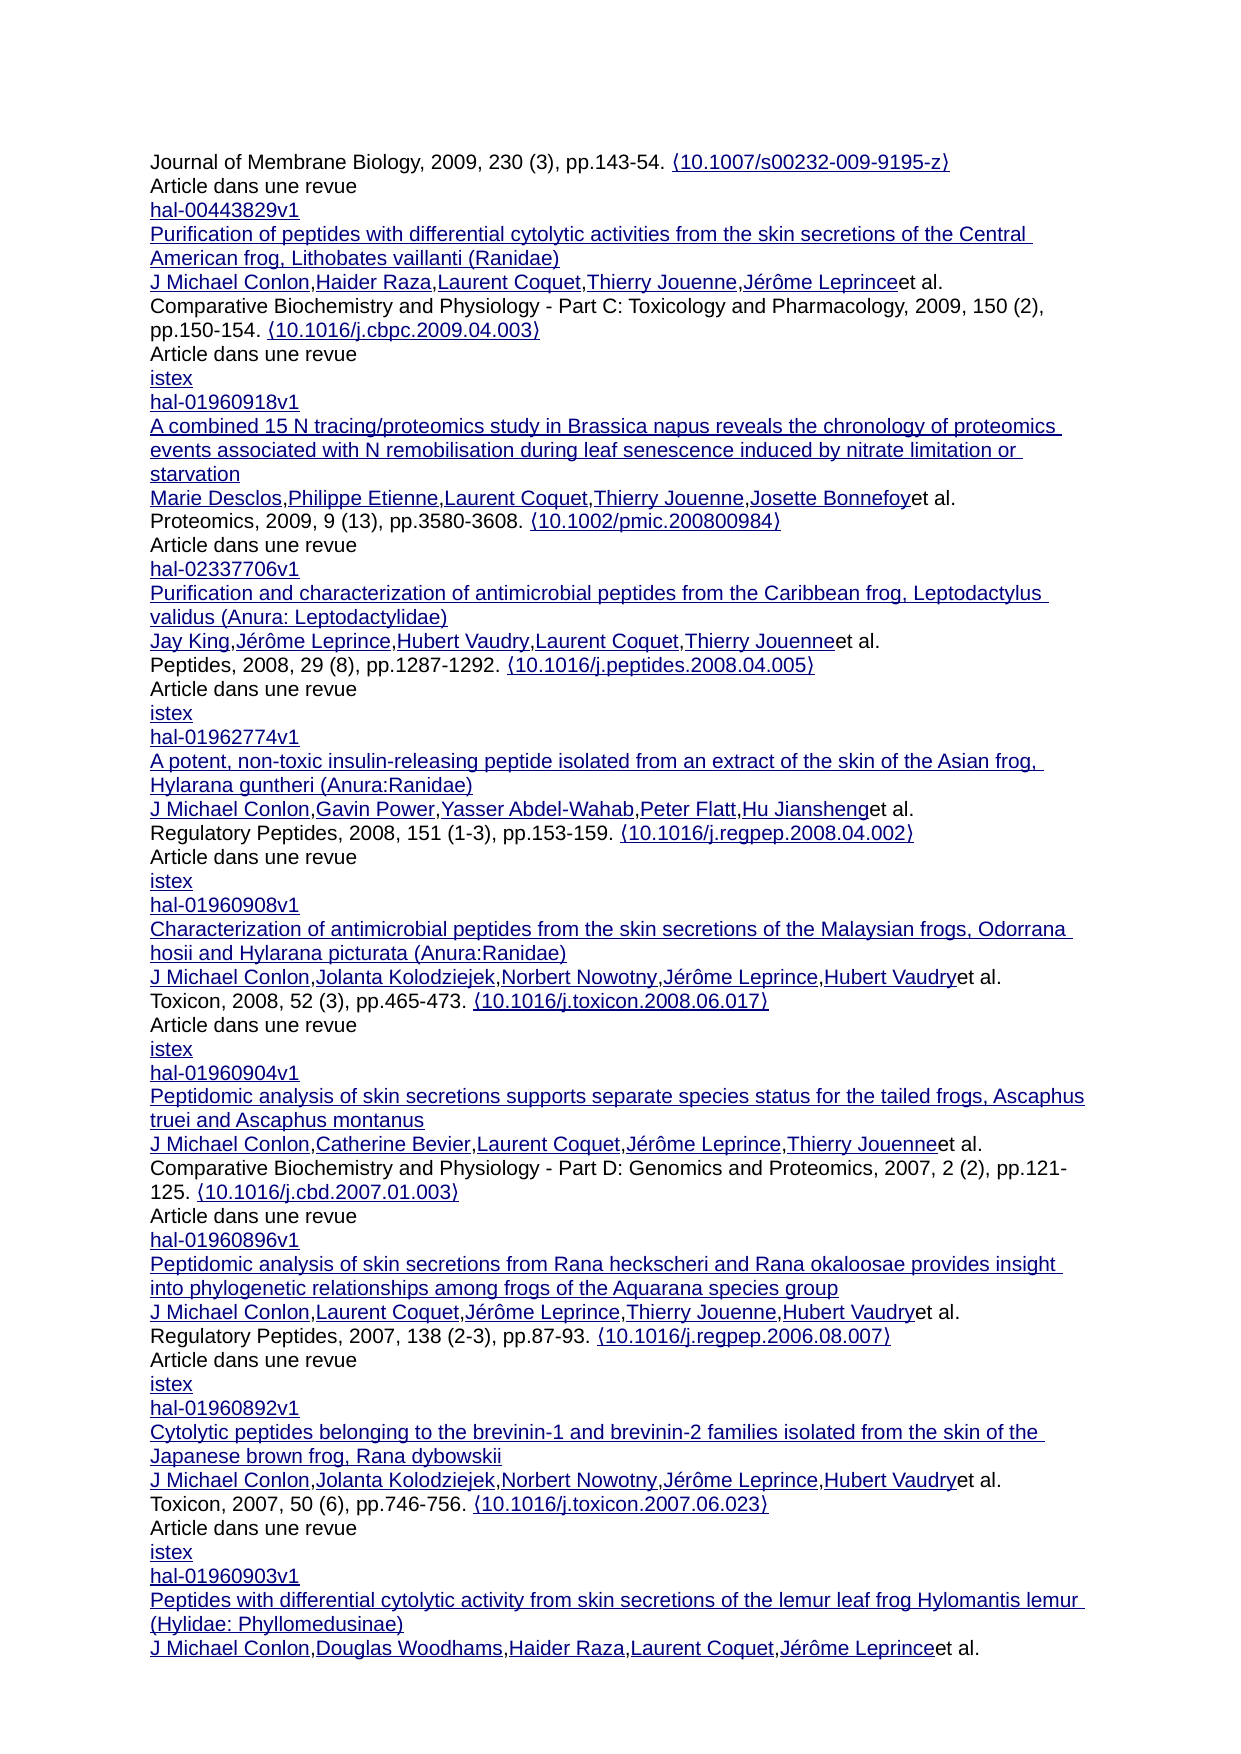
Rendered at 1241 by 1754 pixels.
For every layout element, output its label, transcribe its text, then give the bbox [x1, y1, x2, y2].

table_cell Purification of peptides with differential cytolytic activities from the skin secretions of the Central American frog, Lithobates vaillanti (Ranidae) J Michael Conlon,Haider Raza,Laurent Coquet,Thierry Jouenne,Jérôme Leprinceet al. Comparative Biochemistry and Physiology - Part C: Toxicology and Pharmacology, 2009, 150 (2), pp.150-154. ⟨10.1016/j.cbpc.2009.04.003⟩ Article dans une revue istex hal-01960918v1 [150, 222, 1090, 413]
table_cell A potent, non-toxic insulin-releasing peptide isolated from an extract of the skin of the Asian frog, Hylarana guntheri (Anura:Ranidae) J Michael Conlon,Gavin Power,Yasser Abdel-Wahab,Peter Flatt,Hu Jianshenget al. Regulatory Peptides, 2008, 151 (1-3), pp.153-159. ⟨10.1016/j.regpep.2008.04.002⟩ Article dans une revue istex hal-01960908v1 [150, 749, 1090, 917]
table_cell A combined 15 N tracing/proteomics study in Brassica napus reveals the chronology of proteomics events associated with N remobilisation during leaf senescence induced by nitrate limitation or starvation Marie Desclos,Philippe Etienne,Laurent Coquet,Thierry Jouenne,Josette Bonnefoyet al. Proteomics, 2009, 9 (13), pp.3580-3608. ⟨10.1002/pmic.200800984⟩ Article dans une revue hal-02337706v1 [150, 414, 1090, 581]
table_cell Cytolytic peptides belonging to the brevinin-1 and brevinin-2 families isolated from the skin of the Japanese brown frog, Rana dybowskii J Michael Conlon,Jolanta Kolodziejek,Norbert Nowotny,Jérôme Leprince,Hubert Vaudryet al. Toxicon, 2007, 50 (6), pp.746-756. ⟨10.1016/j.toxicon.2007.06.023⟩ Article dans une revue istex hal-01960903v1 [150, 1420, 1090, 1587]
table_cell Purification and characterization of antimicrobial peptides from the Caribbean frog, Leptodactylus validus (Anura: Leptodactylidae) Jay King,Jérôme Leprince,Hubert Vaudry,Laurent Coquet,Thierry Jouenneet al. Peptides, 2008, 29 (8), pp.1287-1292. ⟨10.1016/j.peptides.2008.04.005⟩ Article dans une revue istex hal-01962774v1 [150, 581, 1090, 749]
table_cell Peptides with differential cytolytic activity from skin secretions of the lemur leaf frog Hylomantis lemur (Hylidae: Phyllomedusinae) J Michael Conlon,Douglas Woodhams,Haider Raza,Laurent Coquet,Jérôme Leprinceet al. [150, 1588, 1090, 1659]
table_cell Journal of Membrane Biology, 2009, 230 (3), pp.143-54. ⟨10.1007/s00232-009-9195-z⟩ Article dans une revue hal-00443829v1 [150, 150, 1090, 222]
table_cell Characterization of antimicrobial peptides from the skin secretions of the Malaysian frogs, Odorrana hosii and Hylarana picturata (Anura:Ranidae) J Michael Conlon,Jolanta Kolodziejek,Norbert Nowotny,Jérôme Leprince,Hubert Vaudryet al. Toxicon, 2008, 52 (3), pp.465-473. ⟨10.1016/j.toxicon.2008.06.017⟩ Article dans une revue istex hal-01960904v1 [150, 917, 1090, 1084]
table_cell Peptidomic analysis of skin secretions supports separate species status for the tailed frogs, Ascaphus truei and Ascaphus montanus J Michael Conlon,Catherine Bevier,Laurent Coquet,Jérôme Leprince,Thierry Jouenneet al. Comparative Biochemistry and Physiology - Part D: Genomics and Proteomics, 2007, 2 (2), pp.121-125. ⟨10.1016/j.cbd.2007.01.003⟩ Article dans une revue hal-01960896v1 [150, 1084, 1090, 1252]
table_cell Peptidomic analysis of skin secretions from Rana heckscheri and Rana okaloosae provides insight into phylogenetic relationships among frogs of the Aquarana species group J Michael Conlon,Laurent Coquet,Jérôme Leprince,Thierry Jouenne,Hubert Vaudryet al. Regulatory Peptides, 2007, 138 (2-3), pp.87-93. ⟨10.1016/j.regpep.2006.08.007⟩ Article dans une revue istex hal-01960892v1 [150, 1252, 1090, 1420]
